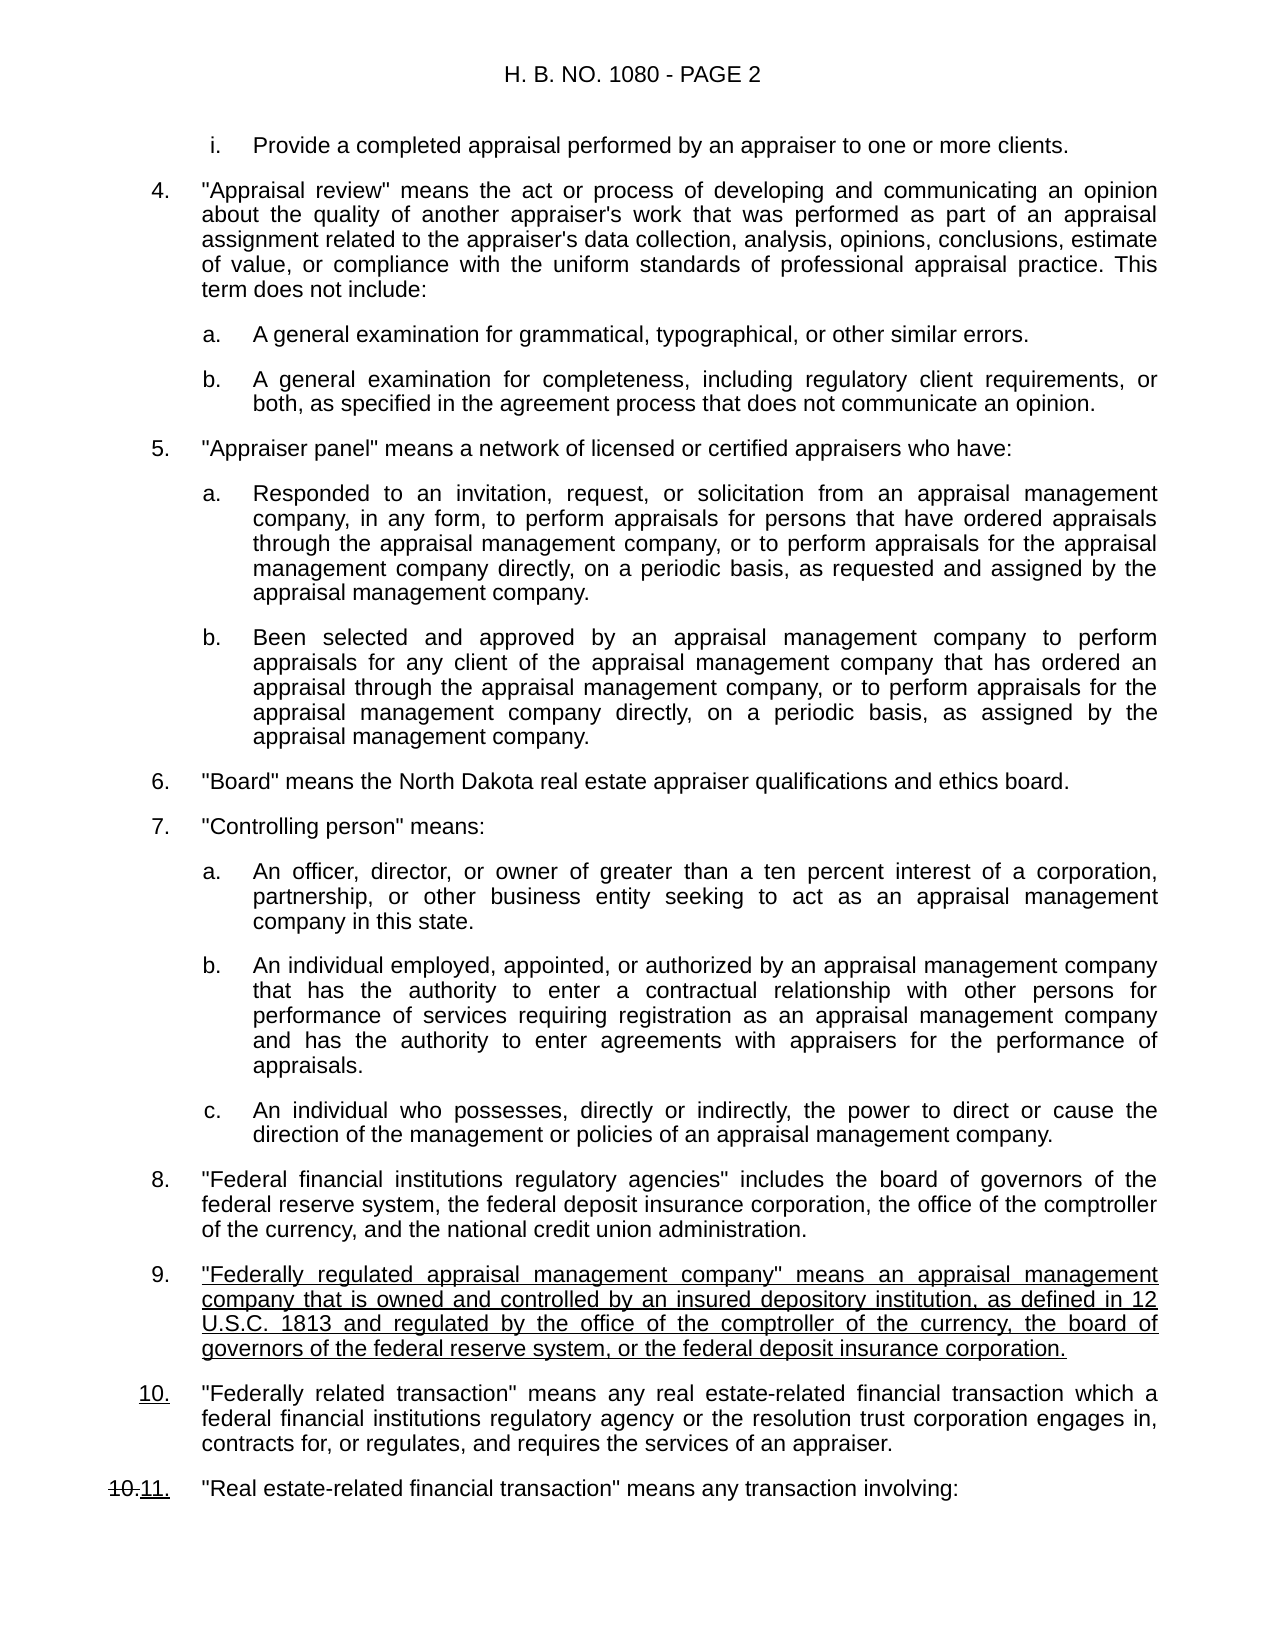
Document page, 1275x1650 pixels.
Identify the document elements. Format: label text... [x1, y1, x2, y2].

text 10. "Federally related transaction" means any real estate-related financial transaction which a federal financial institutions regulatory agency or the resolution trust corporation engages in, contracts for, or regulates, and requires the services of an appraiser. [106, 1382, 1158, 1456]
text 9. "Federally regulated appraisal management company" means an appraisal management company that is owned and controlled by an insured depository institution, as defined in 12 U.S.C. 1813 and regulated by the office of the comptroller of the currency, the board of governors of the federal reserve system, or the federal deposit insurance corporation. [106, 1262, 1158, 1362]
text 4. "Appraisal review" means the act or process of developing and communicating an opinion about the quality of another appraiser's work that was performed as part of an appraisal assignment related to the appraiser's data collection, analysis, opinions, conclusions, estimate of value, or compliance with the uniform standards of professional appraisal practice. This term does not include: [106, 178, 1158, 302]
text 6. "Board" means the North Dakota real estate appraiser qualifications and ethics board. [106, 770, 1158, 795]
text b. An individual employed, appointed, or authorized by an appraisal management company that has the authority to enter a contractual relationship with other persons for performance of services requiring registration as an appraisal management company and has the authority to enter agreements with appraisers for the performance of appraisals. [106, 954, 1158, 1078]
text 5. "Appraiser panel" means a network of licensed or certified appraisers who have: [106, 437, 1158, 462]
text i. Provide a completed appraisal performed by an appraiser to one or more clients. [106, 133, 1158, 158]
text a. An officer, director, or owner of greater than a ten percent interest of a corporation, partnership, or other business entity seeking to act as an appraisal management company in this state. [106, 860, 1158, 934]
text 7. "Controlling person" means: [106, 815, 1158, 839]
text b. Been selected and approved by an appraisal management company to perform appraisals for any client of the appraisal management company that has ordered an appraisal through the appraisal management company, or to perform appraisals for the appraisal management company directly, on a periodic basis, as assigned by the appraisal management company. [106, 626, 1158, 750]
text 10.11. "Real estate-related financial transaction" means any transaction involving: [106, 1476, 1158, 1501]
text a. A general examination for grammatical, typographical, or other similar errors. [106, 322, 1158, 347]
text a. Responded to an invitation, request, or solicitation from an appraisal management company, in any form, to perform appraisals for persons that have ordered appraisals through the appraisal management company, or to perform appraisals for the appraisal management company directly, on a periodic basis, as requested and assigned by the appraisal management company. [106, 482, 1158, 606]
text b. A general examination for completeness, including regulatory client requirements, or both, as specified in the agreement process that does not communicate an opinion. [106, 367, 1158, 417]
text c. An individual who possesses, directly or indirectly, the power to direct or cause the direction of the management or policies of an appraisal management company. [106, 1098, 1158, 1148]
text 8. "Federal financial institutions regulatory agencies" includes the board of governors of the federal reserve system, the federal deposit insurance corporation, the office of the comptroller of the currency, and the national credit union administration. [106, 1168, 1158, 1242]
